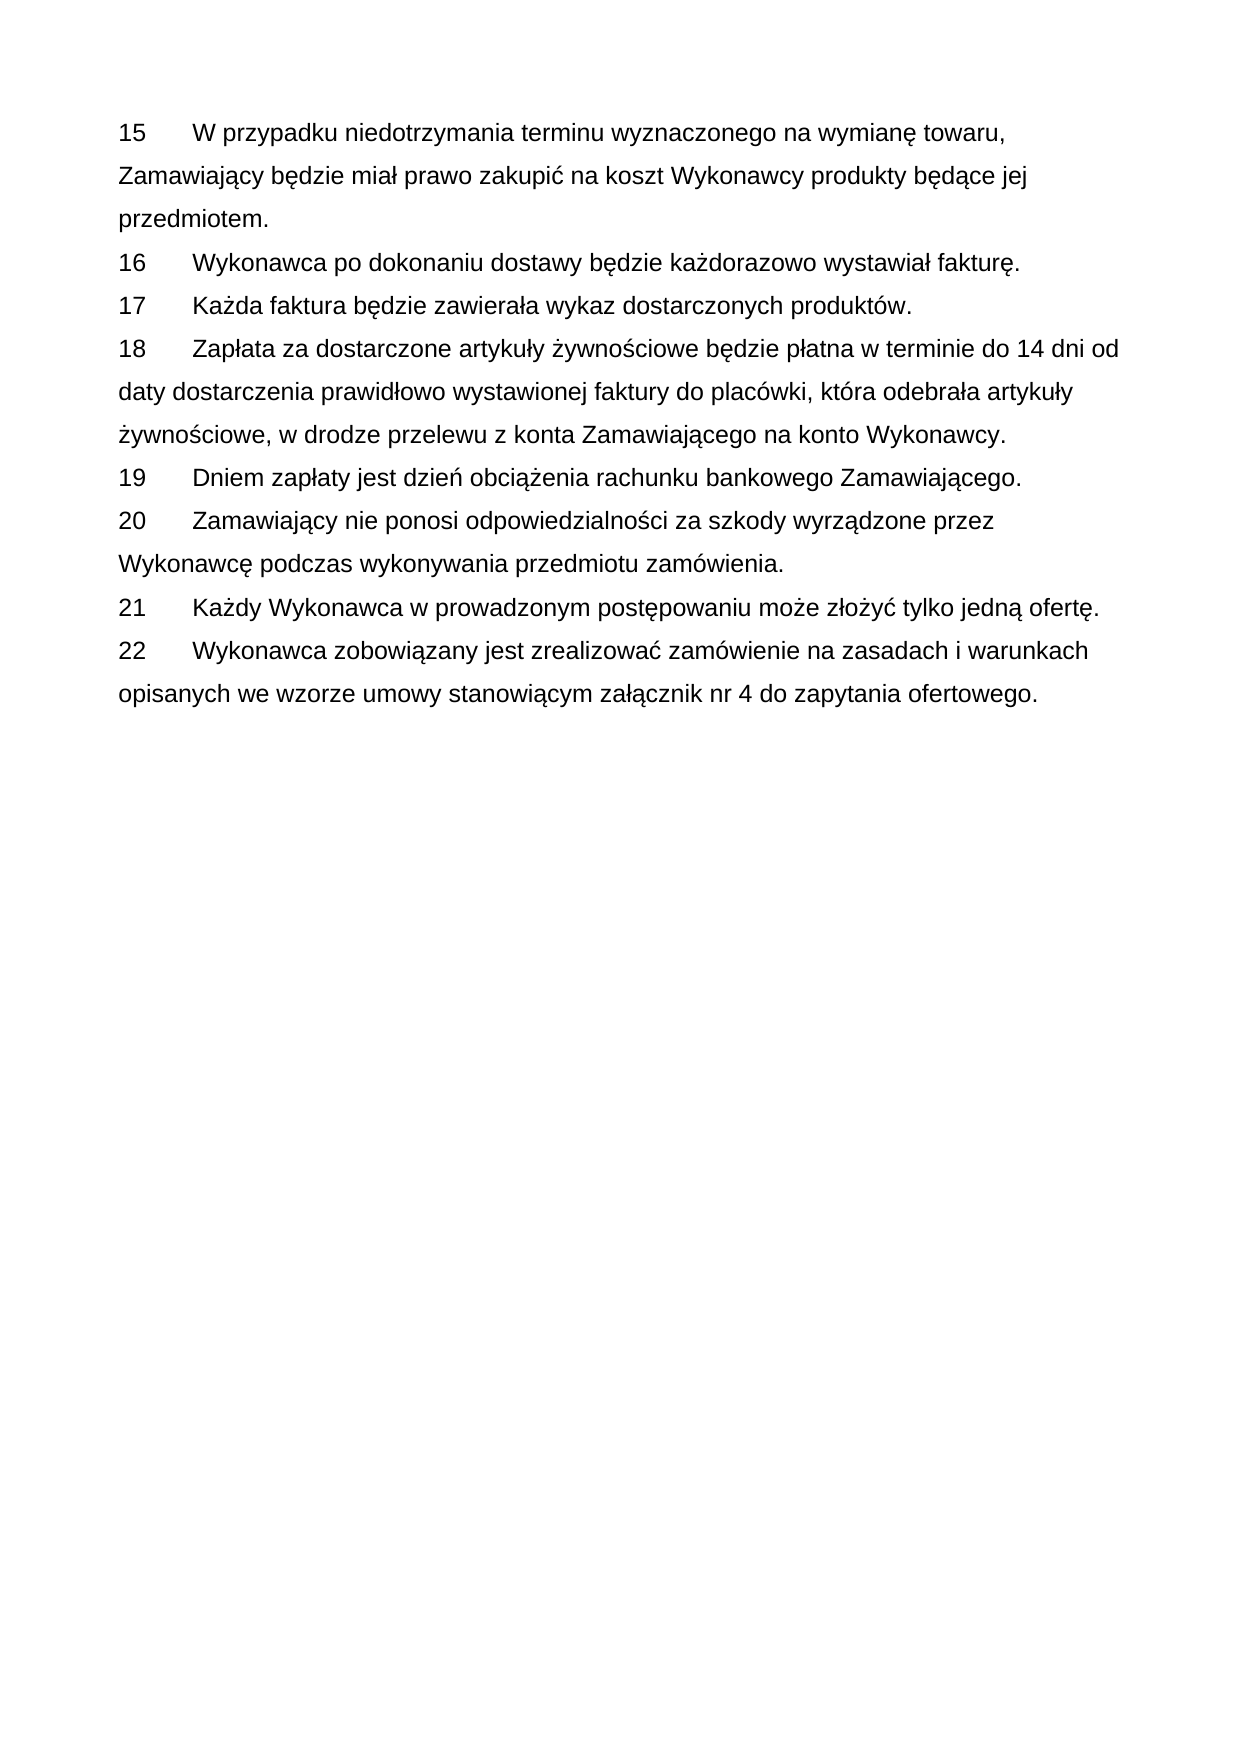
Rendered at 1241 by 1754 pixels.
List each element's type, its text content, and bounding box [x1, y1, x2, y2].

list Wykonawca po dokonaniu dostawy będzie każdorazowo wystawiał fakturę. [118, 247, 1122, 276]
list Każda faktura będzie zawierała wykaz dostarczonych produktów. [118, 291, 1122, 319]
list Dniem zapłaty jest dzień obciążenia rachunku bankowego Zamawiającego. [118, 463, 1122, 492]
list Każdy Wykonawca w prowadzonym postępowaniu może złożyć tylko jedną ofertę. [118, 592, 1122, 621]
list Zamawiający nie ponosi odpowiedzialności za szkody wyrządzone przez Wykonawcę podczas wykonywania przedmiotu zamówienia. [118, 506, 1122, 578]
list Wykonawca zobowiązany jest zrealizować zamówienie na zasadach i warunkach opisanych we wzorze umowy stanowiącym załącznik nr 4 do zapytania ofertowego. [118, 636, 1122, 707]
list Zapłata za dostarczone artykuły żywnościowe będzie płatna w terminie do 14 dni od daty dostarczenia prawidłowo wystawionej faktury do placówki, która odebrała artykuły żywnościowe, w drodze przelewu z konta Zamawiającego na konto Wykonawcy. [118, 334, 1122, 449]
list W przypadku niedotrzymania terminu wyznaczonego na wymianę towaru, Zamawiający będzie miał prawo zakupić na koszt Wykonawcy produkty będące jej przedmiotem. [118, 118, 1122, 233]
